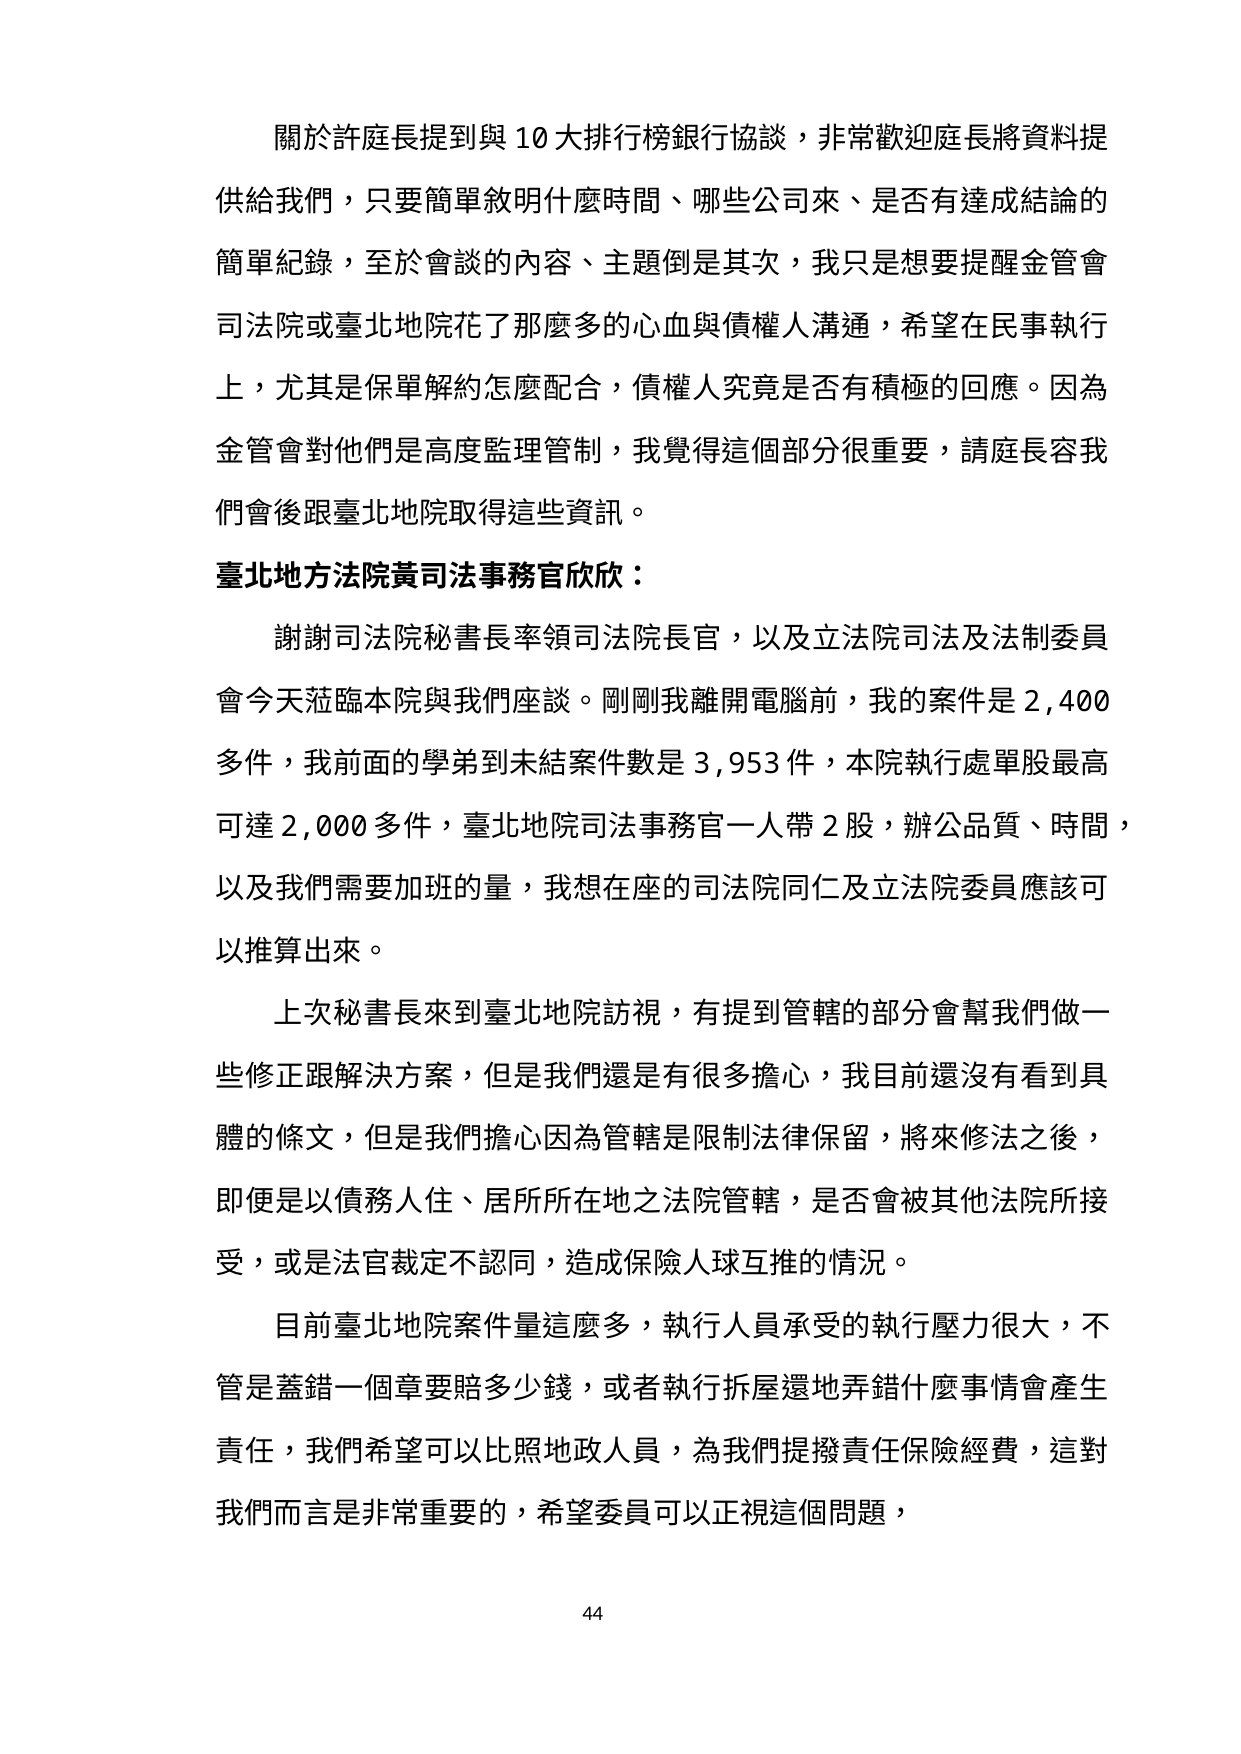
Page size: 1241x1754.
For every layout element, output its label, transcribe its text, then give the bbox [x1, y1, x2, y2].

subtitle 臺北地方法院黃司法事務官欣欣： [215, 532, 1110, 594]
subtitle 謝謝司法院秘書長率領司法院長官，以及立法院司法及法制委員會今天蒞臨本院與我們座談。剛剛我離開電腦前，我的案件是2,400多件，我前面的學弟到未結案件數是3,953件，本院執行處單股最高可達2,000多件，臺北地院司法事務官一人帶2股，辦公品質、時間，以及我們需要加班的量，我想在座的司法院同仁及立法院委員應該可以推算出來。 [215, 594, 1110, 969]
subtitle 上次秘書長來到臺北地院訪視，有提到管轄的部分會幫我們做一些修正跟解決方案，但是我們還是有很多擔心，我目前還沒有看到具體的條文，但是我們擔心因為管轄是限制法律保留，將來修法之後，即便是以債務人住、居所所在地之法院管轄，是否會被其他法院所接受，或是法官裁定不認同，造成保險人球互推的情況。 [215, 969, 1110, 1282]
subtitle 關於許庭長提到與10大排行榜銀行協談，非常歡迎庭長將資料提供給我們，只要簡單敘明什麼時間、哪些公司來、是否有達成結論的簡單紀錄，至於會談的內容、主題倒是其次，我只是想要提醒金管會，司法院或臺北地院花了那麼多的心血與債權人溝通，希望在民事執行上，尤其是保單解約怎麼配合，債權人究竟是否有積極的回應。因為金管會對他們是高度監理管制，我覺得這個部分很重要，請庭長容我們會後跟臺北地院取得這些資訊。 [215, 94, 1110, 532]
subtitle 目前臺北地院案件量這麼多，執行人員承受的執行壓力很大，不管是蓋錯一個章要賠多少錢，或者執行拆屋還地弄錯什麼事情會產生責任，我們希望可以比照地政人員，為我們提撥責任保險經費，這對我們而言是非常重要的，希望委員可以正視這個問題， [215, 1282, 1110, 1532]
